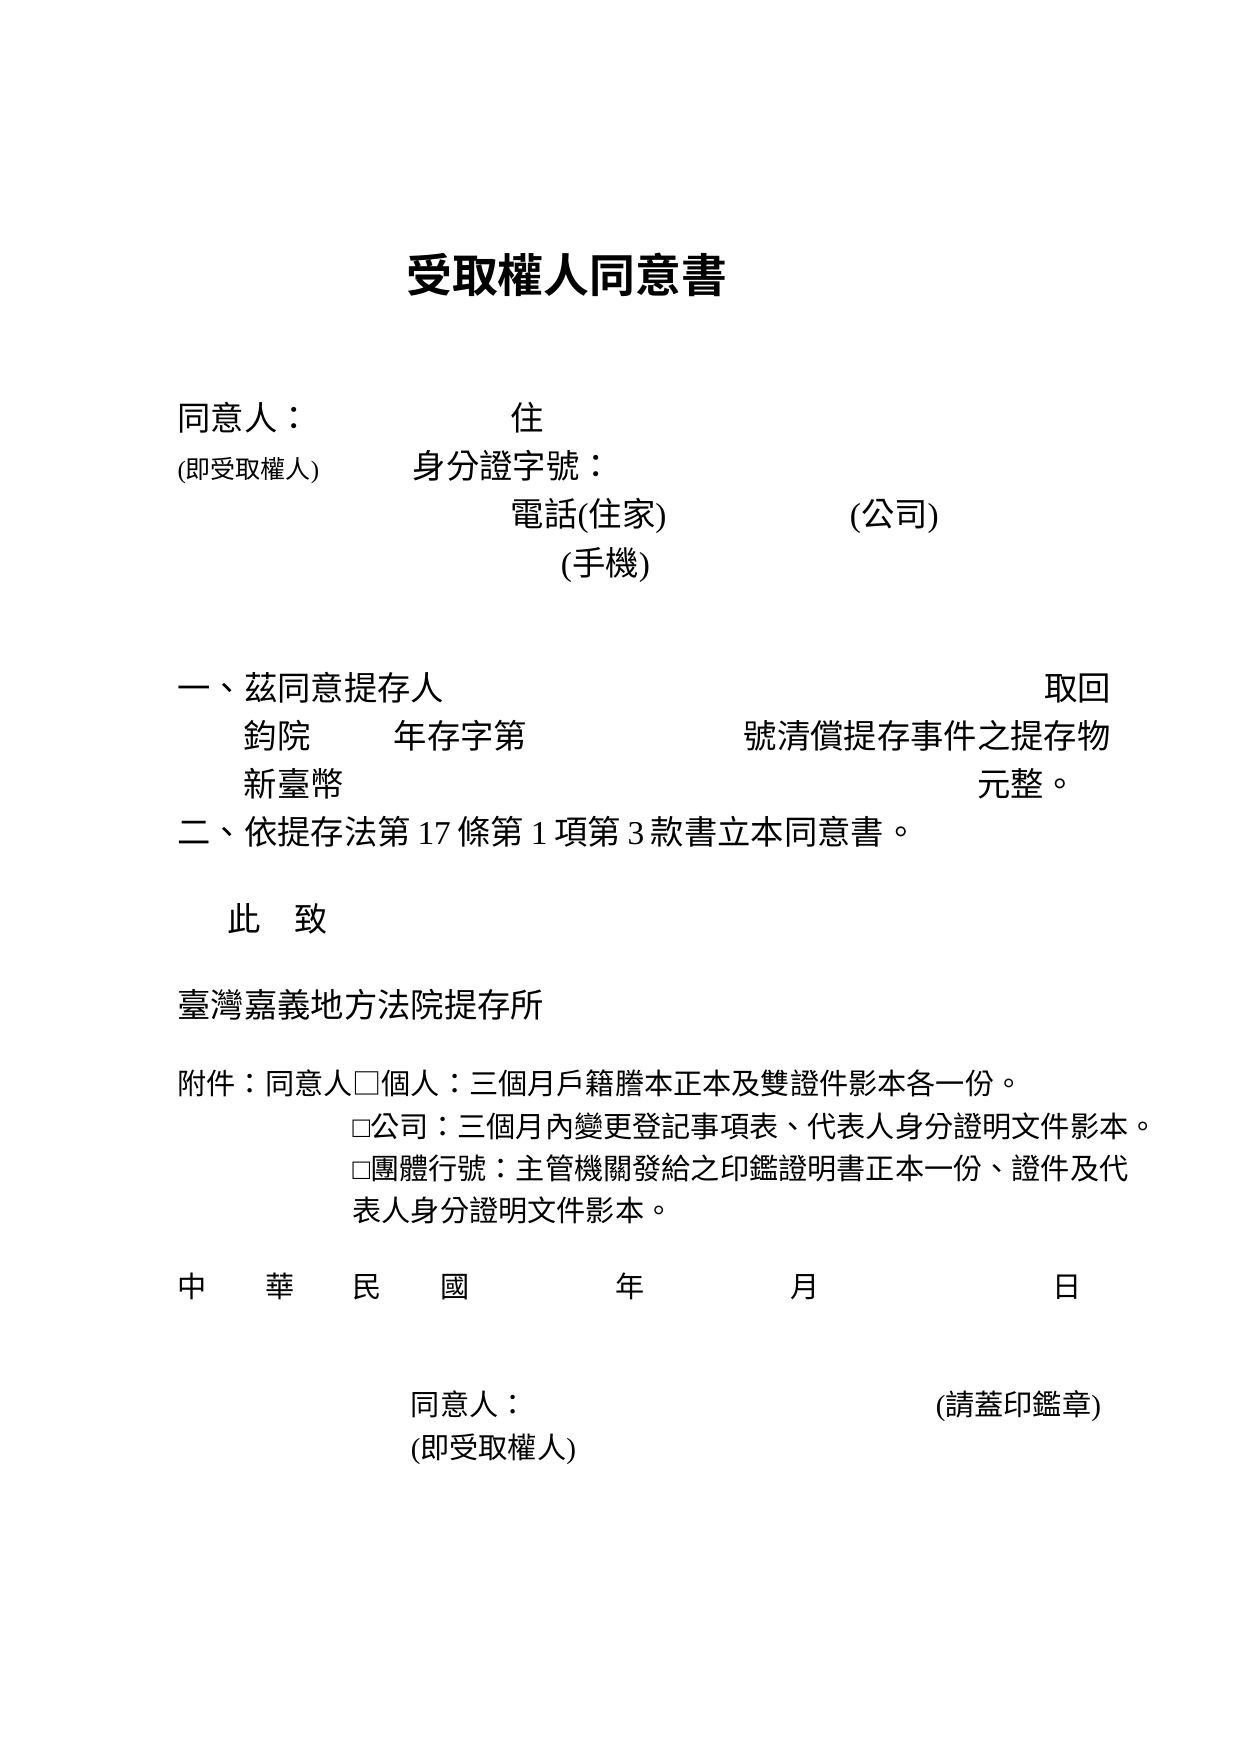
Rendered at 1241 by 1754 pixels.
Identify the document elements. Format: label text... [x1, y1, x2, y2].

text 中 華 民 國 年 月 日 [177, 1264, 1152, 1306]
text (手機) [444, 536, 1152, 584]
text 新臺幣 元整。 [244, 758, 1152, 806]
text 臺灣嘉義地方法院提存所 [177, 979, 1152, 1027]
text 一、茲同意提存人 取回 [177, 661, 1152, 709]
text (即受取權人) [177, 1424, 1152, 1466]
text (即受取權人) 身分證字號： [177, 440, 1152, 488]
text 電話(住家) (公司) [444, 488, 1152, 536]
text □團體行號：主管機關發給之印鑑證明書正本一份、證件及代表人身分證明文件影本。 [352, 1146, 1152, 1230]
text 二、依提存法第17條第1項第3款書立本同意書。 [177, 806, 1152, 854]
text □公司：三個月內變更登記事項表、代表人身分證明文件影本。 [352, 1103, 1152, 1146]
text 此 致 [177, 892, 1152, 941]
text 附件：同意人□個人：三個月戶籍謄本正本及雙證件影本各一份。 [177, 1061, 1152, 1103]
text 受取權人同意書 [406, 199, 1152, 324]
text 同意人： 住 [177, 392, 1152, 440]
text 同意人： (請蓋印鑑章) [177, 1382, 1152, 1424]
text 鈞院 年存字第 號清償提存事件之提存物 [244, 709, 1152, 758]
